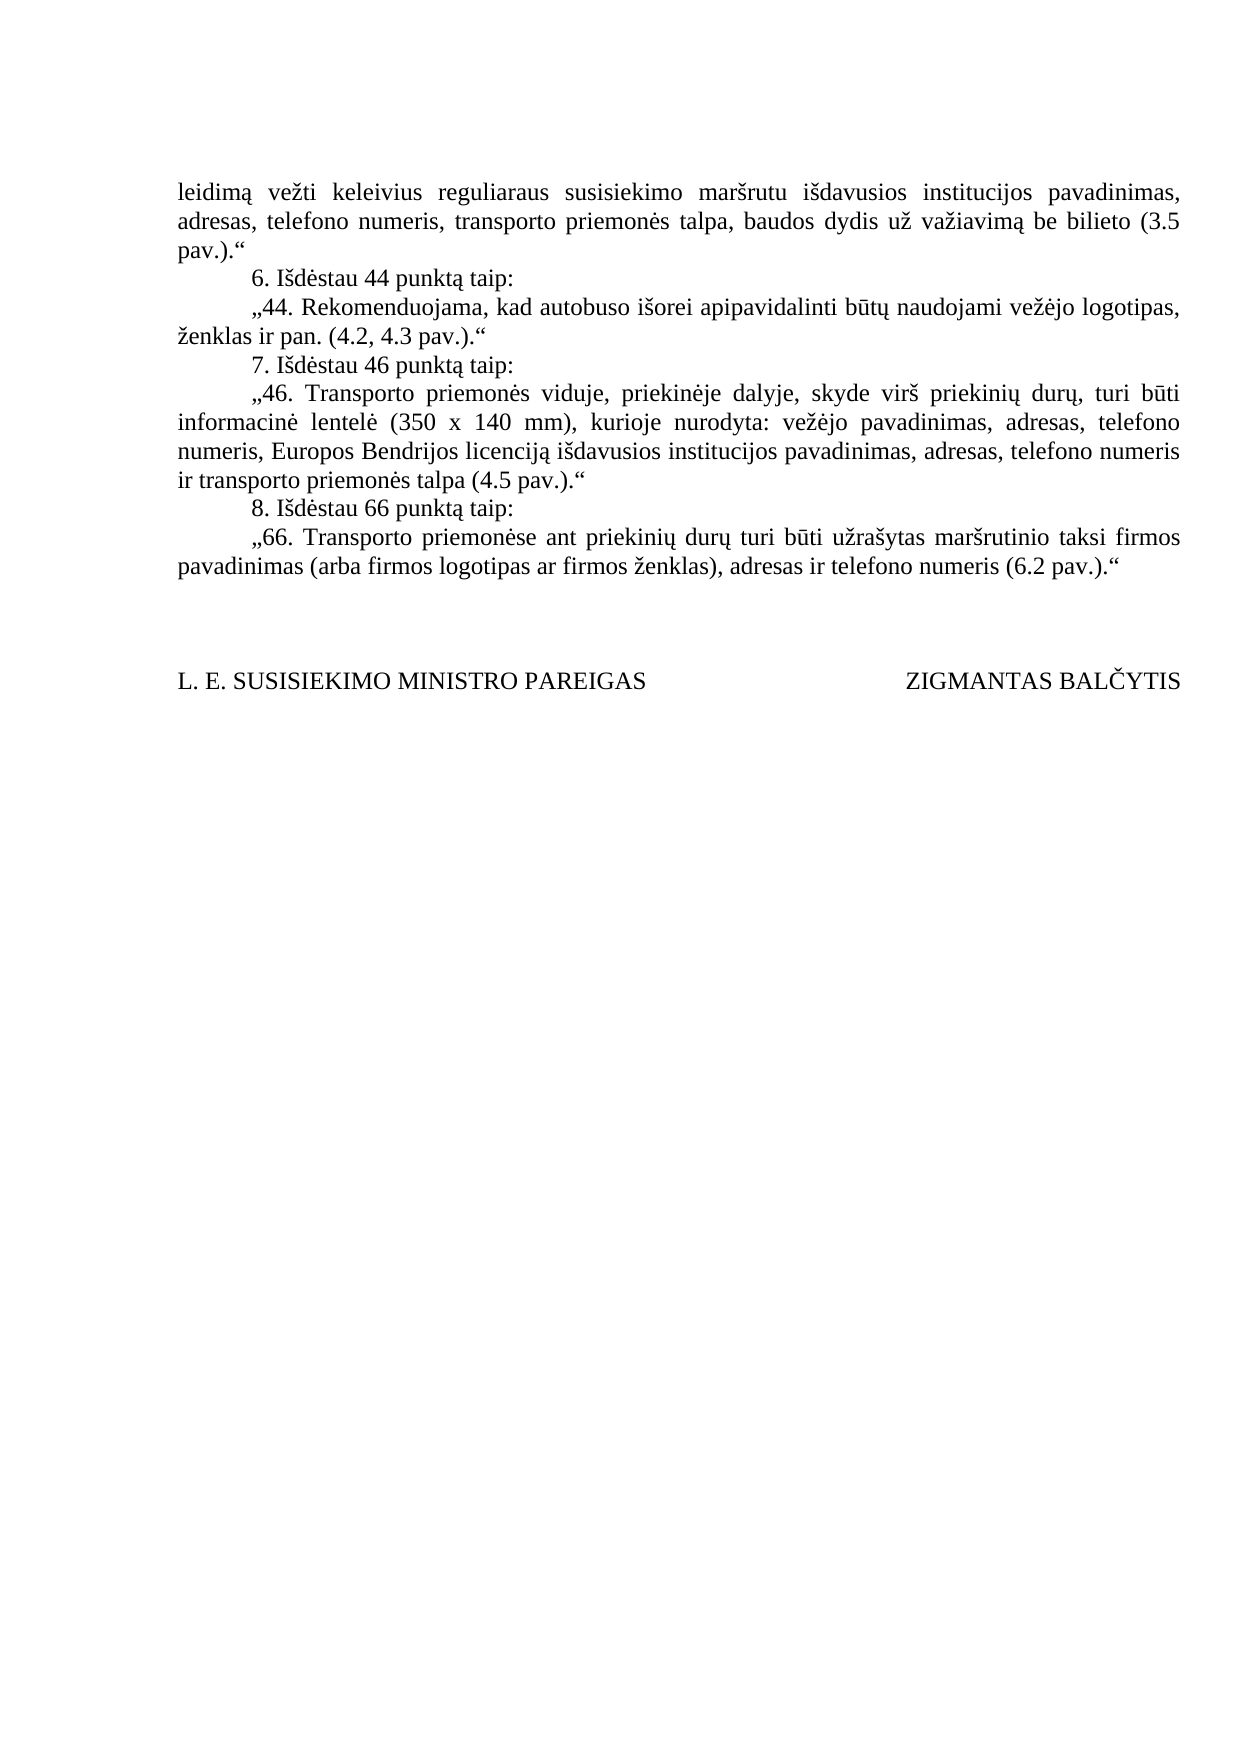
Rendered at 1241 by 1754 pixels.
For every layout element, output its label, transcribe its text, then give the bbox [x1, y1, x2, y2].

text 8. Išdėstau 66 punktą taip: [177, 493, 1181, 522]
text 6. Išdėstau 44 punktą taip: [177, 263, 1181, 292]
text leidimą vežti keleivius reguliaraus susisiekimo maršrutu išdavusios institucijos pavadinimas, adresas, telefono numeris, transporto priemonės talpa, baudos dydis už važiavimą be bilieto (3.5 pav.).“ [177, 177, 1181, 263]
text 7. Išdėstau 46 punktą taip: [177, 350, 1181, 378]
text „66. Transporto priemonėse ant priekinių durų turi būti užrašytas maršrutinio taksi firmos pavadinimas (arba firmos logotipas ar firmos ženklas), adresas ir telefono numeris (6.2 pav.).“ [177, 522, 1181, 580]
text „44. Rekomenduojama, kad autobuso išorei apipavidalinti būtų naudojami vežėjo logotipas, ženklas ir pan. (4.2, 4.3 pav.).“ [177, 292, 1181, 350]
text „46. Transporto priemonės viduje, priekinėje dalyje, skyde virš priekinių durų, turi būti informacinė lentelė (350 x 140 mm), kurioje nurodyta: vežėjo pavadinimas, adresas, telefono numeris, Europos Bendrijos licenciją išdavusios institucijos pavadinimas, adresas, telefono numeris ir transporto priemonės talpa (4.5 pav.).“ [177, 378, 1181, 493]
text L. E. SUSISIEKIMO MINISTRO PAREIGAS ZIGMANTAS BALČYTIS [177, 666, 1181, 695]
